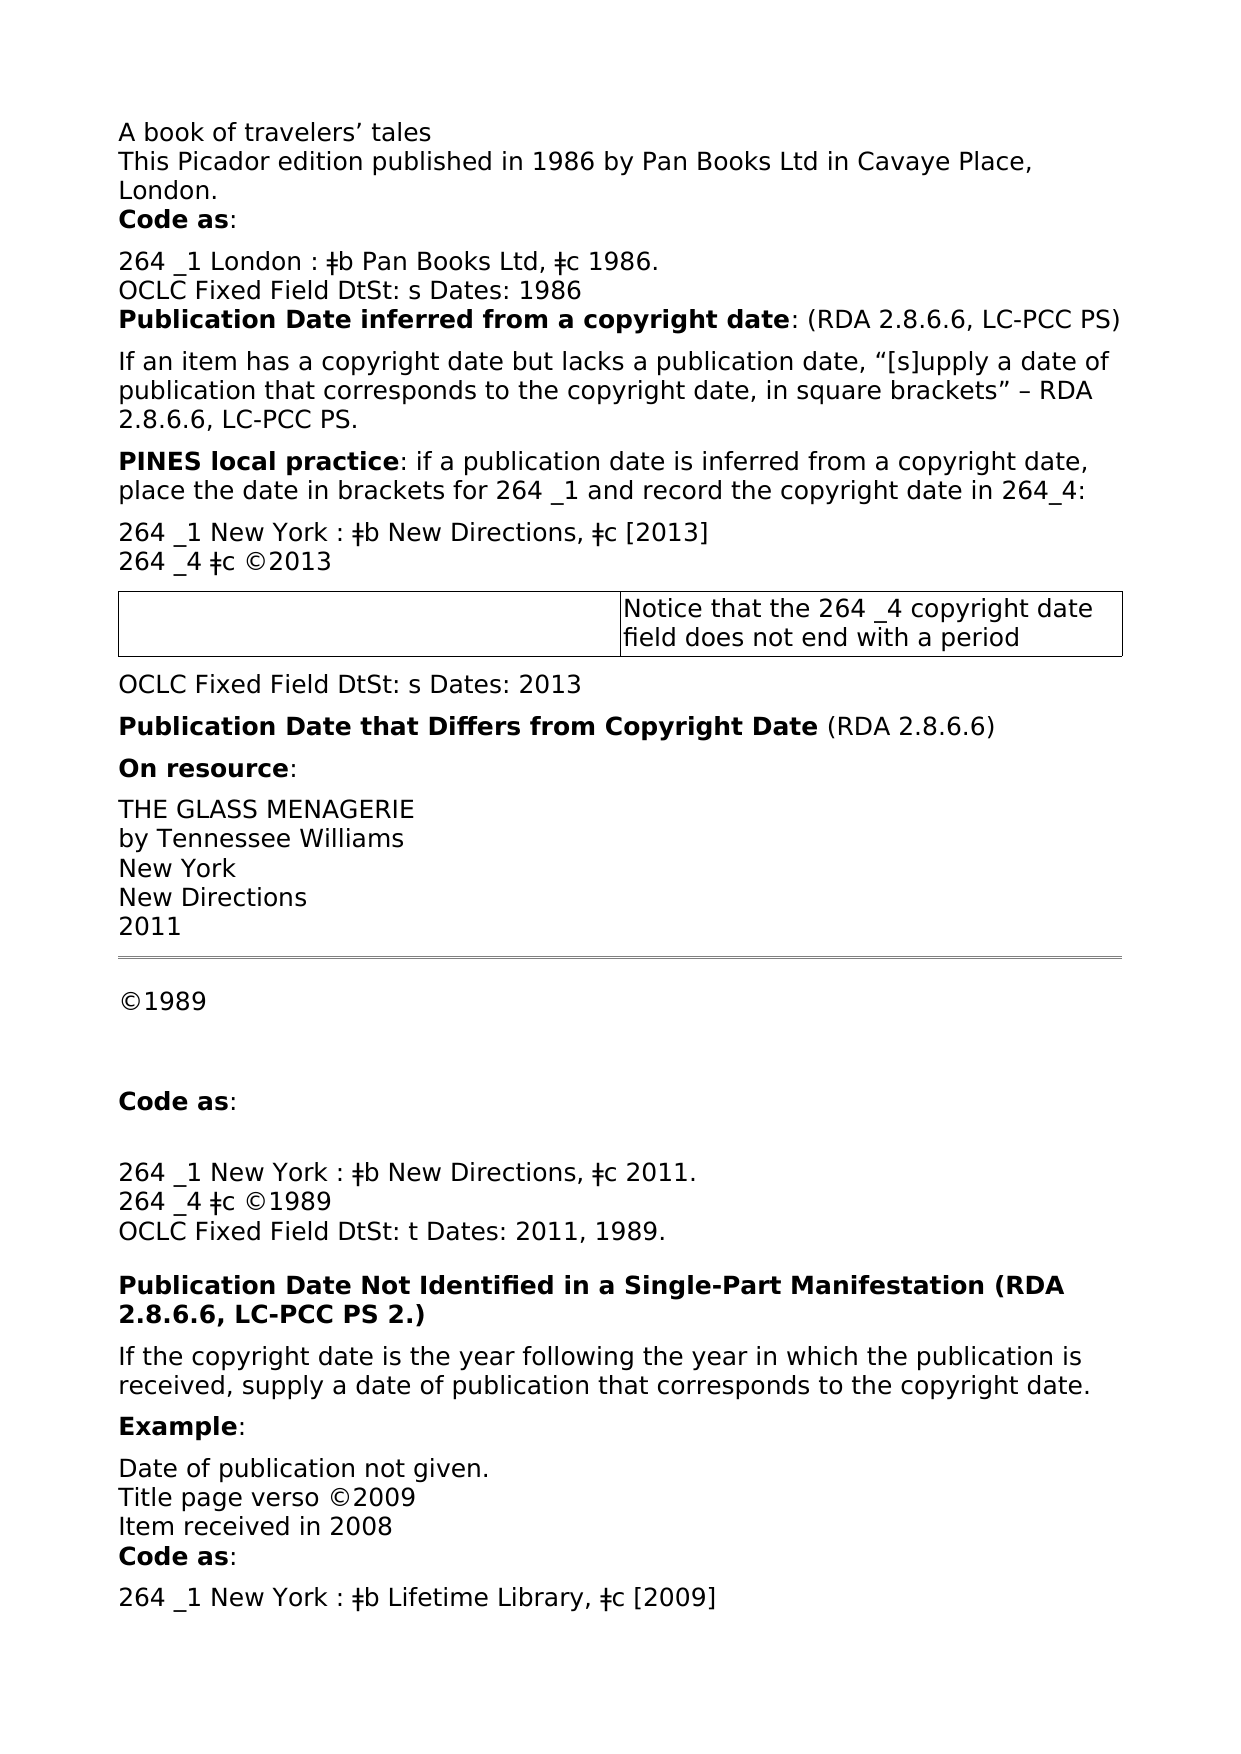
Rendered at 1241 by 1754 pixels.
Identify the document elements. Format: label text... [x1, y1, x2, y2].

text 264 _4 ǂc ©1989 [118, 1188, 1122, 1217]
text This Picador edition published in 1986 by Pan Books Ltd in Cavaye Place, London. [118, 147, 1122, 206]
text 264 _1 New York : ǂb New Directions, ǂc [2013] [118, 518, 1122, 547]
text Item received in 2008 [118, 1513, 1122, 1542]
text OCLC Fixed Field DtSt: s Dates: 1986 [118, 276, 1122, 306]
text Date of publication not given. [118, 1454, 1122, 1483]
text Code as: [118, 1088, 1122, 1146]
text Title page verso ©2009 [118, 1483, 1122, 1513]
text PINES local practice: if a publication date is inferred from a copyright date, place the date in brackets for 264 _1 and record the copyright date in 264_4: [118, 447, 1122, 506]
text by Tennessee Williams [118, 824, 1122, 854]
text Code as: [118, 1542, 1122, 1571]
text New Directions [118, 883, 1122, 912]
text 264 _4 ǂc ©2013 [118, 547, 1122, 576]
text If an item has a copyright date but lacks a publication date, “[s]upply a date of publication that corresponds to the copyright date, in square brackets” – RDA 2.8.6.6, LC-PCC PS. [118, 347, 1122, 435]
text THE GLASS MENAGERIE [118, 795, 1122, 824]
text Publication Date that Differs from Copyright Date (RDA 2.8.6.6) [118, 712, 1122, 741]
subtitle Publication Date Not Identified in a Single-Part Manifestation (RDA 2.8.6.6, LC-PCC PS 2.) [118, 1271, 1122, 1329]
text New York [118, 854, 1122, 883]
table_header Notice that the 264 _4 copyright date field does not end with a period [621, 592, 1122, 656]
text A book of travelers’ tales [118, 118, 1122, 147]
text If the copyright date is the year following the year in which the publication is received, supply a date of publication that corresponds to the copyright date. [118, 1342, 1122, 1400]
text 264 _1 New York : ǂb Lifetime Library, ǂc [2009] [118, 1583, 1122, 1613]
text 264 _1 New York : ǂb New Directions, ǂc 2011. [118, 1158, 1122, 1188]
text On resource: [118, 754, 1122, 783]
text ©1989 [118, 988, 1122, 1017]
text Publication Date inferred from a copyright date: (RDA 2.8.6.6, LC-PCC PS) [118, 306, 1122, 335]
table_header [119, 592, 620, 656]
text OCLC Fixed Field DtSt: s Dates: 2013 [118, 670, 1122, 699]
text Code as: [118, 206, 1122, 235]
text OCLC Fixed Field DtSt: t Dates: 2011, 1989. [118, 1217, 1122, 1246]
text 2011 [118, 912, 1122, 941]
text 264 _1 London : ǂb Pan Books Ltd, ǂc 1986. [118, 247, 1122, 276]
text Example: [118, 1413, 1122, 1442]
